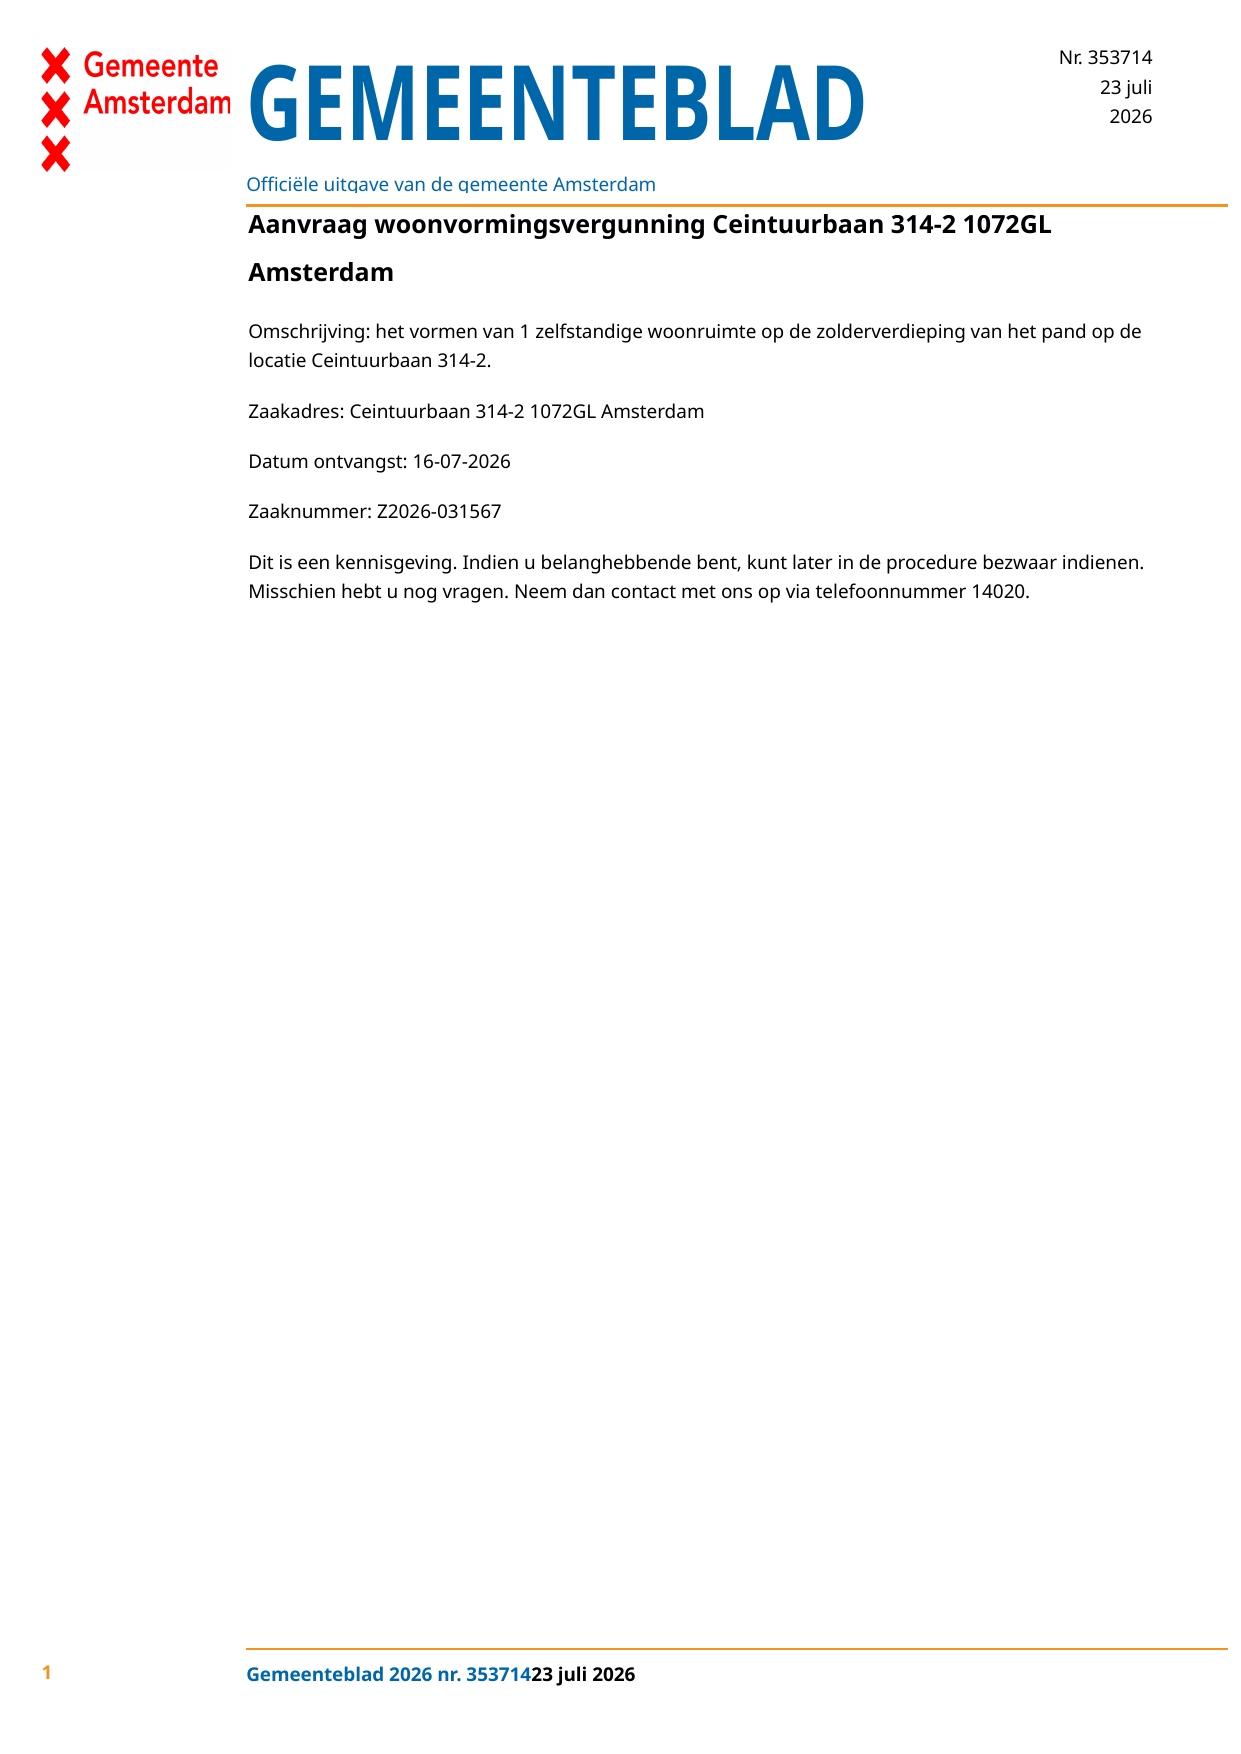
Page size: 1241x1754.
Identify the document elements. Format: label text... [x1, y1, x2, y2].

text Omschrijving: het vormen van 1 zelfstandige woonruimte op de zolderverdieping van het pand op de locatie Ceintuurbaan 314-2. [248, 318, 1152, 373]
text Zaakadres: Ceintuurbaan 314-2 1072GL Amsterdam [248, 398, 1152, 424]
text Aanvraag woonvormingsvergunning Ceintuurbaan 314-2 1072GL Amsterdam [248, 207, 1152, 288]
text Datum ontvangst: 16-07-2026 [248, 448, 1152, 474]
picture [41, 47, 231, 172]
text Dit is een kennisgeving. Indien u belanghebbende bent, kunt later in de procedure bezwaar indienen. Misschien hebt u nog vragen. Neem dan contact met ons op via telefoonnummer 14020. [248, 549, 1152, 604]
text Zaaknummer: Z2026-031567 [248, 499, 1152, 524]
